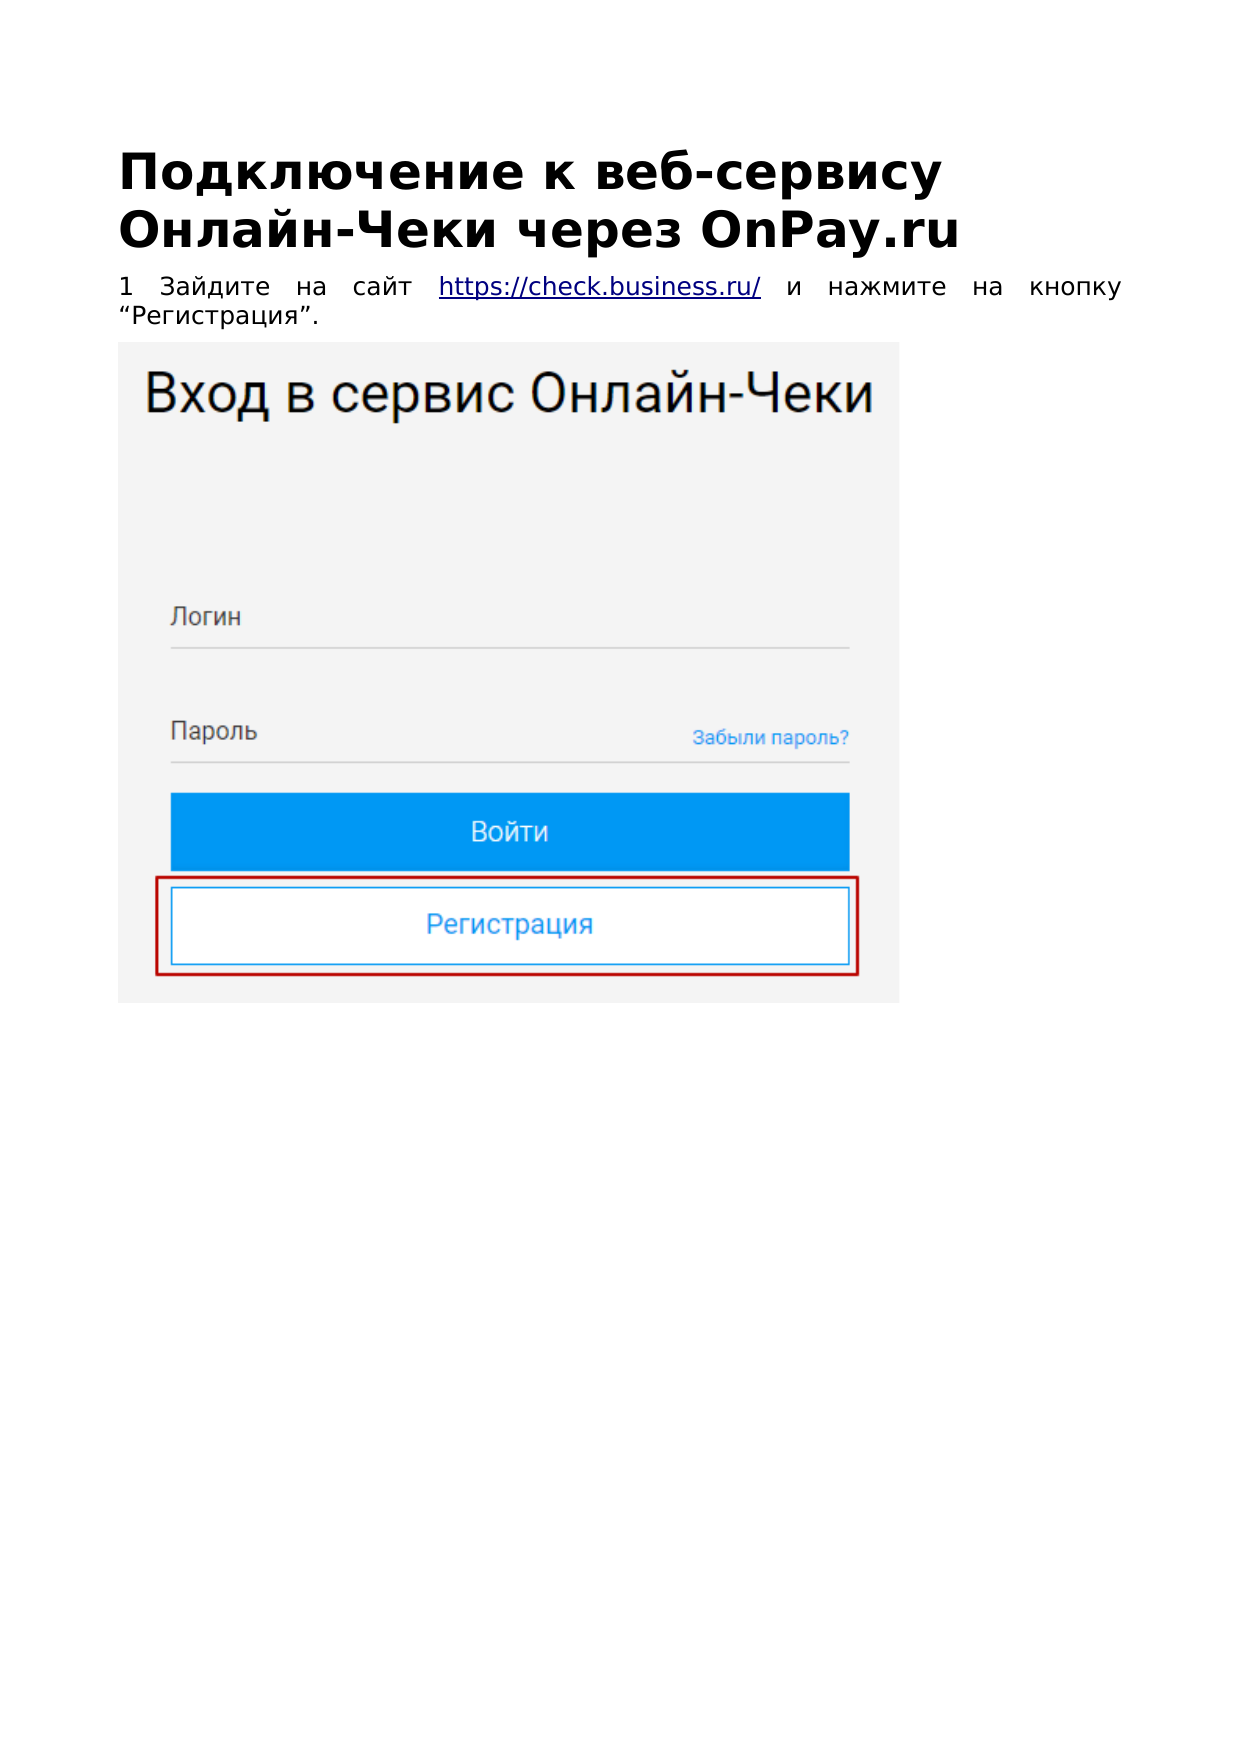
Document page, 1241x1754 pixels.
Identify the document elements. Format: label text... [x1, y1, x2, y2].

picture [118, 342, 900, 1003]
subtitle Подключение к веб-сервису Онлайн-Чеки через OnPay.ru [118, 143, 1122, 259]
text 1 Зайдите на сайт https://check.business.ru/ и нажмите на кнопку “Регистрация”. [118, 272, 1122, 330]
